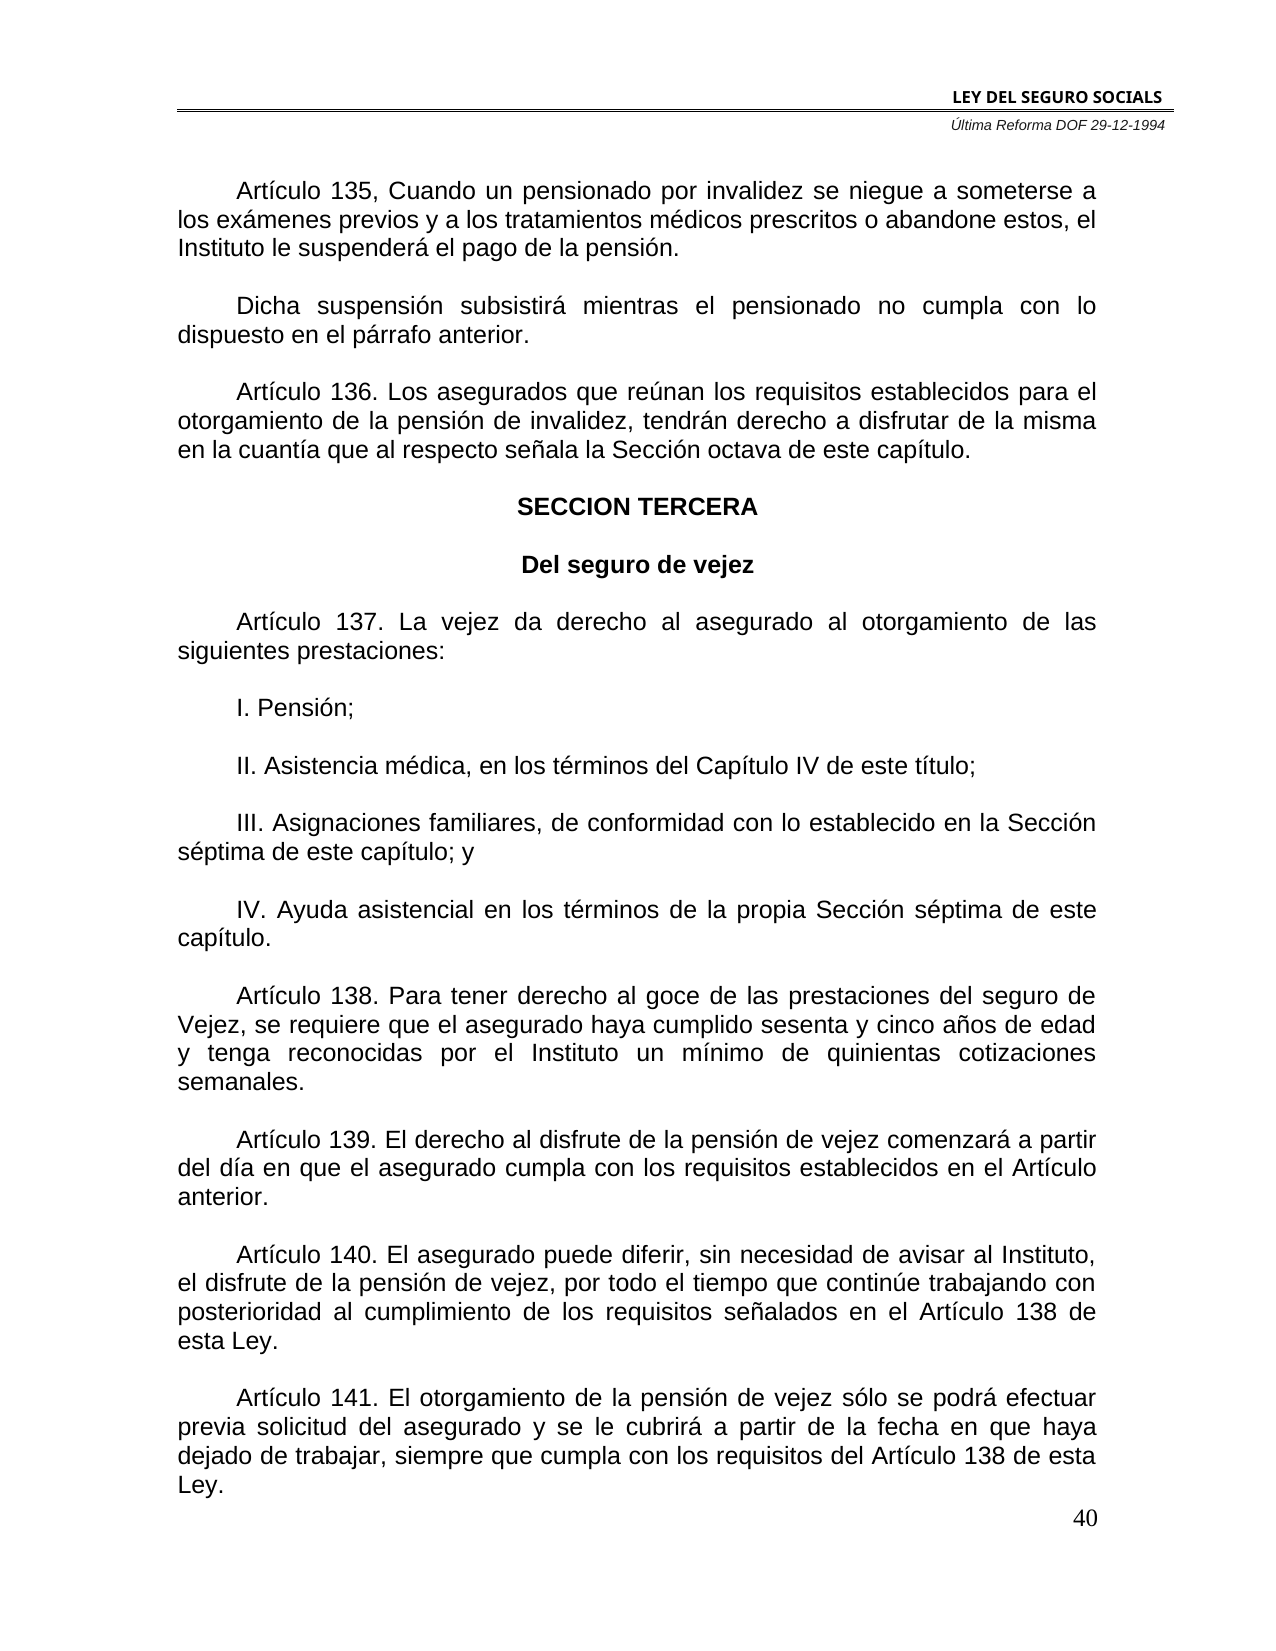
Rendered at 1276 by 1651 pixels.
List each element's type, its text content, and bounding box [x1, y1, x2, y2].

text Dicha suspensión subsistirá mientras el pensionado no cumpla con lo dispuesto en el párrafo anterior. [177, 291, 1098, 348]
text Del seguro de vejez [177, 521, 1098, 578]
text Artículo 140. El asegurado puede diferir, sin necesidad de avisar al Instituto, el disfrute de la pensión de vejez, por todo el tiempo que continúe trabajando con posterioridad al cumplimiento de los requisitos señalados en el Artículo 138 de esta Ley. [177, 1240, 1098, 1355]
text IV. Ayuda asistencial en los términos de la propia Sección séptima de este capítulo. [177, 895, 1098, 952]
text I. Pensión; [177, 693, 1098, 722]
text III. Asignaciones familiares, de conformidad con lo establecido en la Sección séptima de este capítulo; y [177, 808, 1098, 866]
text Artículo 135, Cuando un pensionado por invalidez se niegue a someterse a los exámenes previos y a los tratamientos médicos prescritos o abandone estos, el Instituto le suspenderá el pago de la pensión. [177, 176, 1098, 262]
text Artículo 141. El otorgamiento de la pensión de vejez sólo se podrá efectuar previa solicitud del asegurado y se le cubrirá a partir de la fecha en que haya dejado de trabajar, siempre que cumpla con los requisitos del Artículo 138 de esta Ley. [177, 1383, 1098, 1498]
text Artículo 139. El derecho al disfrute de la pensión de vejez comenzará a partir del día en que el asegurado cumpla con los requisitos establecidos en el Artículo anterior. [177, 1125, 1098, 1211]
text Artículo 136. Los asegurados que reúnan los requisitos establecidos para el otorgamiento de la pensión de invalidez, tendrán derecho a disfrutar de la misma en la cuantía que al respecto señala la Sección octava de este capítulo. [177, 377, 1098, 463]
text Artículo 137. La vejez da derecho al asegurado al otorgamiento de las siguientes prestaciones: [177, 607, 1098, 665]
text SECCION TERCERA [177, 463, 1098, 521]
text Artículo 138. Para tener derecho al goce de las prestaciones del seguro de Vejez, se requiere que el asegurado haya cumplido sesenta y cinco años de edad y tenga reconocidas por el Instituto un mínimo de quinientas cotizaciones semanales. [177, 981, 1098, 1096]
text II. Asistencia médica, en los términos del Capítulo IV de este título; [177, 751, 1098, 780]
